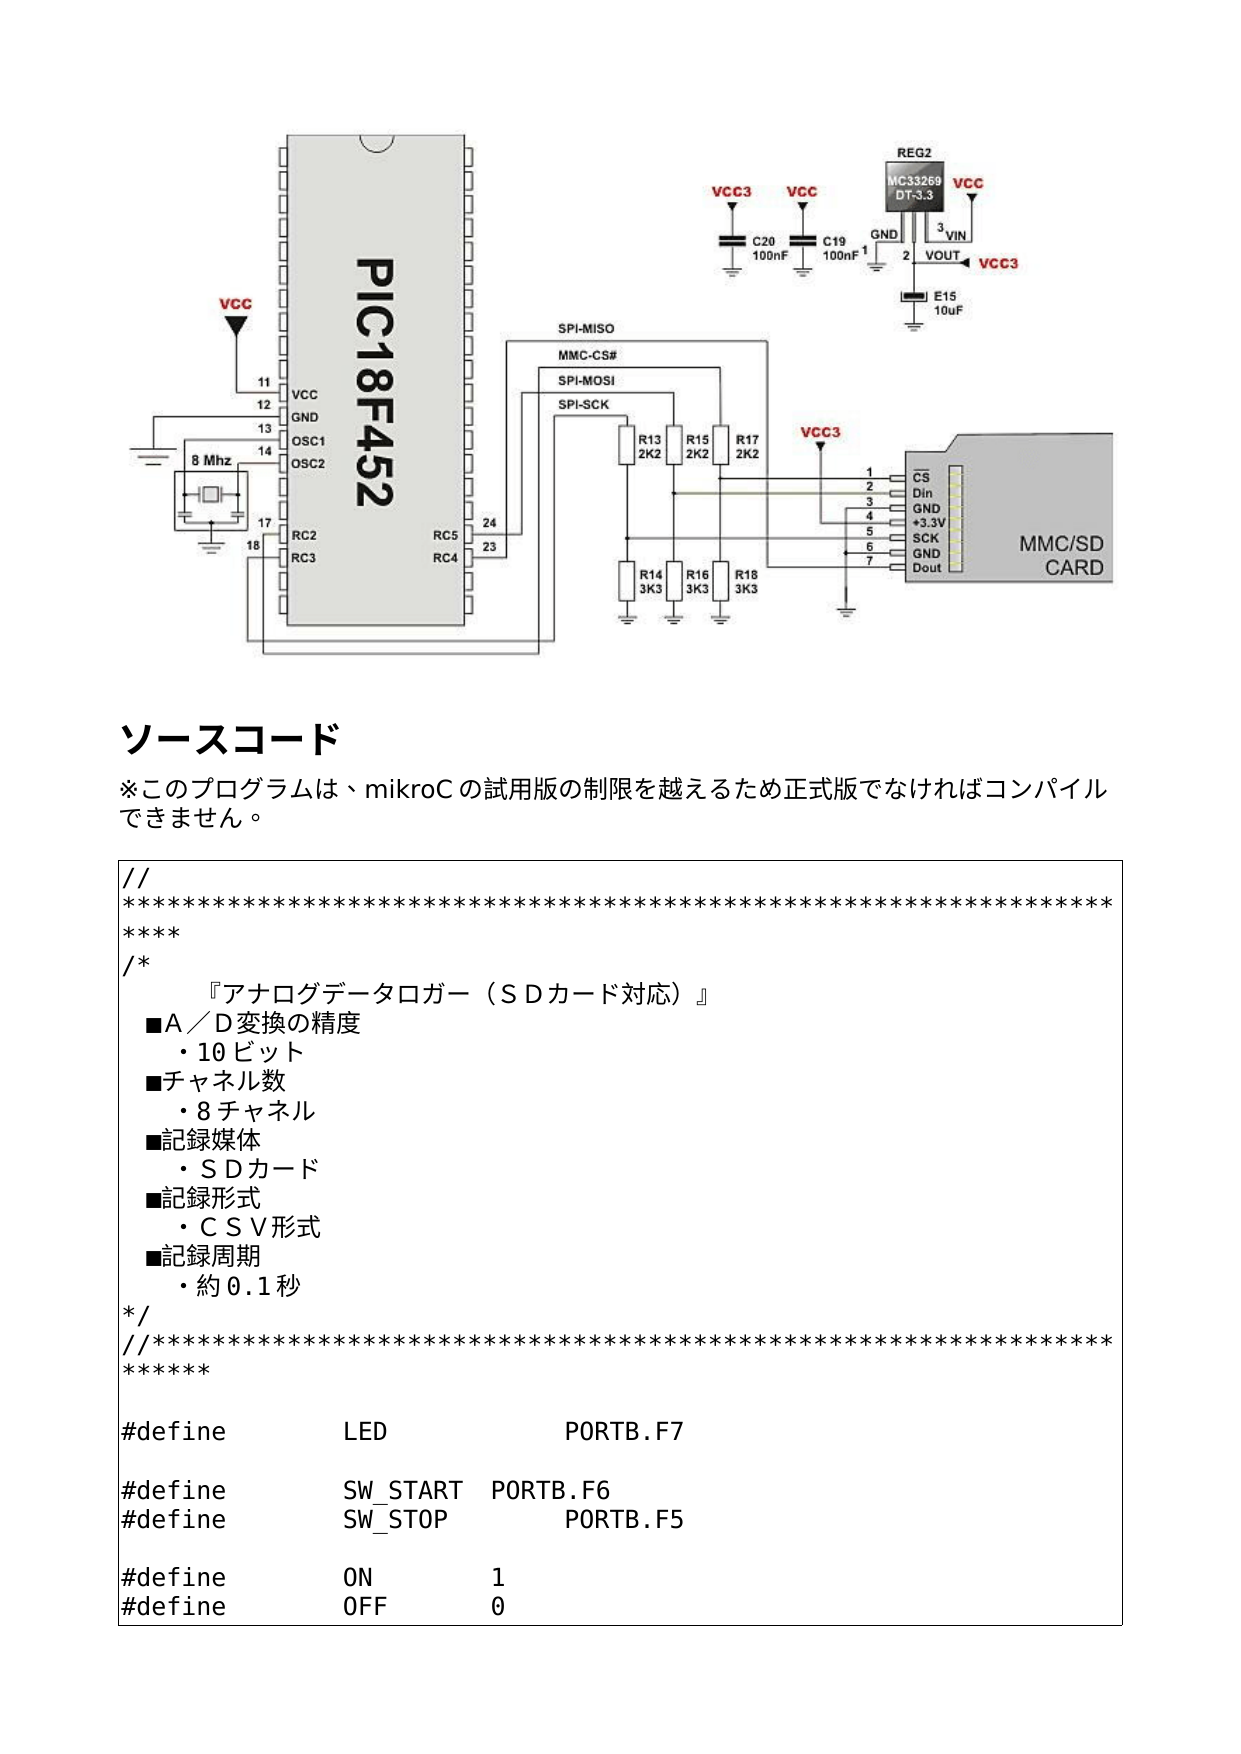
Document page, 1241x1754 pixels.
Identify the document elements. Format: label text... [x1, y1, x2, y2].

text ※このプログラムは、mikroCの試用版の制限を越えるため正式版でなければコンパイルできません。 [118, 775, 1122, 833]
table_header //********************************************************************** /* 『アナログデータロガー（ＳＤカード対応）』 ■Ａ／Ｄ変換の精度 ・10ビット ■チャネル数 ・8チャネル ■記録媒体 ・ＳＤカード ■記録形式 ・ＣＳＶ形式 ■記録周期 ・約0.1秒 */ //********************************************************************** #define LED PORTB.F7 #define SW_START PORTB.F6 #define SW_STOP PORTB.F5 #define ON 1 #define OFF 0 [119, 861, 1122, 1625]
subtitle ソースコード [118, 719, 1122, 762]
picture [118, 118, 1123, 682]
